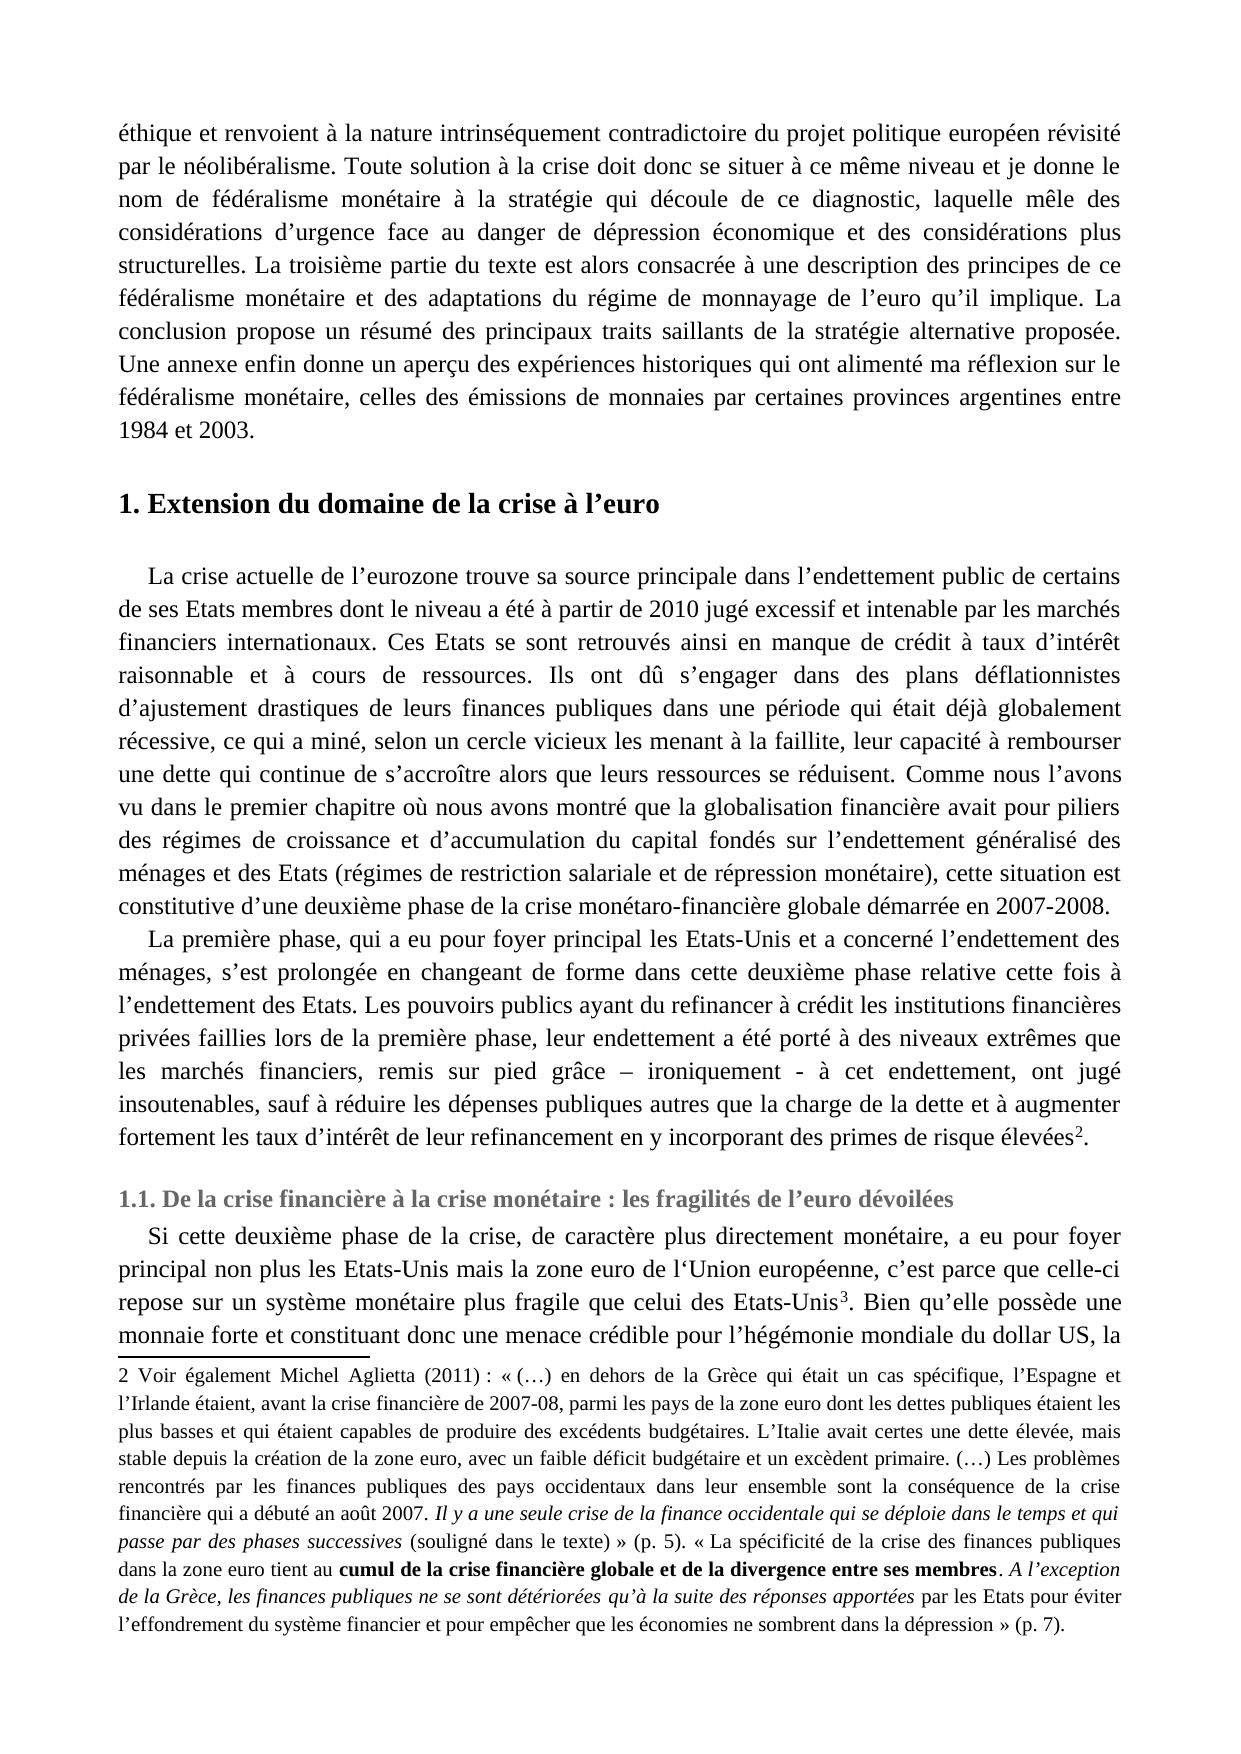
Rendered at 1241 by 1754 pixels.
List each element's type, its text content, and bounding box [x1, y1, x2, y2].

text La crise actuelle de l’eurozone trouve sa source principale dans l’endettement public de certains de ses Etats membres dont le niveau a été à partir de 2010 jugé excessif et intenable par les marchés financiers internationaux. Ces Etats se sont retrouvés ainsi en manque de crédit à taux d’intérêt raisonnable et à cours de ressources. Ils ont dû s’engager dans des plans déflationnistes d’ajustement drastiques de leurs finances publiques dans une période qui était déjà globalement récessive, ce qui a miné, selon un cercle vicieux les menant à la faillite, leur capacité à rembourser une dette qui continue de s’accroître alors que leurs ressources se réduisent. Comme nous l’avons vu dans le premier chapitre où nous avons montré que la globalisation financière avait pour piliers des régimes de croissance et d’accumulation du capital fondés sur l’endettement généralisé des ménages et des Etats (régimes de restriction salariale et de répression monétaire), cette situation est constitutive d’une deuxième phase de la crise monétaro-financière globale démarrée en 2007-2008. [118, 561, 1122, 920]
subtitle 1.1. De la crise financière à la crise monétaire : les fragilités de l’euro dévoilées [118, 1184, 1122, 1213]
text La première phase, qui a eu pour foyer principal les Etats-Unis et a concerné l’endettement des ménages, s’est prolongée en changeant de forme dans cette deuxième phase relative cette fois à l’endettement des Etats. Les pouvoirs publics ayant du refinancer à crédit les institutions financières privées faillies lors de la première phase, leur endettement a été porté à des niveaux extrêmes que les marchés financiers, remis sur pied grâce – ironiquement - à cet endettement, ont jugé insoutenables, sauf à réduire les dépenses publiques autres que la charge de la dette et à augmenter fortement les taux d’intérêt de leur refinancement en y incorporant des primes de risque élevées. [118, 924, 1122, 1151]
text Cela dit, les Etats-Unis ne sont pas à l’abri, à plus ou moins brève échéance, de ce même type de crise comme en témoigne le fait que les Treasury Bonds étatsuniens ne sont plus considérés désormais comme l’actif sans risque par excellence (baisse de leur note par les agences de notation, conflit entre le congrès et la présidence sur le plafond maximum d’endettement). Au sein des Etats-Unis la crainte d’un effondrement hyper-inflationniste du dollar suscite des projets monétaires alternatifs de la part de certains Etats fédérés. Il semble donc que l’Etat américain ne soit pas loin d’avoir aussi atteint les limites de son endettement (cf. Hummel, 2012). [118, 1588, 1122, 1636]
text éthique et renvoient à la nature intrinséquement contradictoire du projet politique européen révisité par le néolibéralisme. Toute solution à la crise doit donc se situer à ce même niveau et je donne le nom de fédéralisme monétaire à la stratégie qui découle de ce diagnostic, laquelle mêle des considérations d’urgence face au danger de dépression économique et des considérations plus structurelles. La troisième partie du texte est alors consacrée à une description des principes de ce fédéralisme monétaire et des adaptations du régime de monnayage de l’euro qu’il implique. La conclusion propose un résumé des principaux traits saillants de la stratégie alternative proposée. Une annexe enfin donne un aperçu des expériences historiques qui ont alimenté ma réflexion sur le fédéralisme monétaire, celles des émissions de monnaies par certaines provinces argentines entre 1984 et 2003. [118, 118, 1122, 444]
text Voir également Michel Aglietta (2011) : « (…) en dehors de la Grèce qui était un cas spécifique, l’Espagne et l’Irlande étaient, avant la crise financière de 2007-08, parmi les pays de la zone euro dont les dettes publiques étaient les plus basses et qui étaient capables de produire des excédents budgétaires. L’Italie avait certes une dette élevée, mais stable depuis la création de la zone euro, avec un faible déficit budgétaire et un excèdent primaire. (…) Les problèmes rencontrés par les finances publiques des pays occidentaux dans leur ensemble sont la conséquence de la crise financière qui a débuté an août 2007. Il y a une seule crise de la finance occidentale qui se déploie dans le temps et qui passe par des phases successives (souligné dans le texte) » (p. 5). « La spécificité de la crise des finances publiques dans la zone euro tient au cumul de la crise financière globale et de la divergence entre ses membres. A l’exception de la Grèce, les finances publiques ne se sont détériorées qu’à la suite des réponses apportées par les Etats pour éviter l’effondrement du système financier et pour empêcher que les économies ne sombrent dans la dépression » (p. 7). [118, 1347, 1122, 1588]
text Si cette deuxième phase de la crise, de caractère plus directement monétaire, a eu pour foyer principal non plus les Etats-Unis mais la zone euro de l‘Union européenne, c’est parce que celle-ci repose sur un système monétaire plus fragile que celui des Etats-Unis. Bien qu’elle possède une monnaie forte et constituant donc une menace crédible pour l’hégémonie mondiale du dollar US, la zone euro souffre en effet de déséquilibres institutionnels qui ont trait notamment au statut politique et aux missions restrictives du Système Européen de Banques Centrales (SEBC). [118, 1221, 1122, 1316]
subtitle 1. Extension du domaine de la crise à l’euro [118, 486, 1122, 519]
